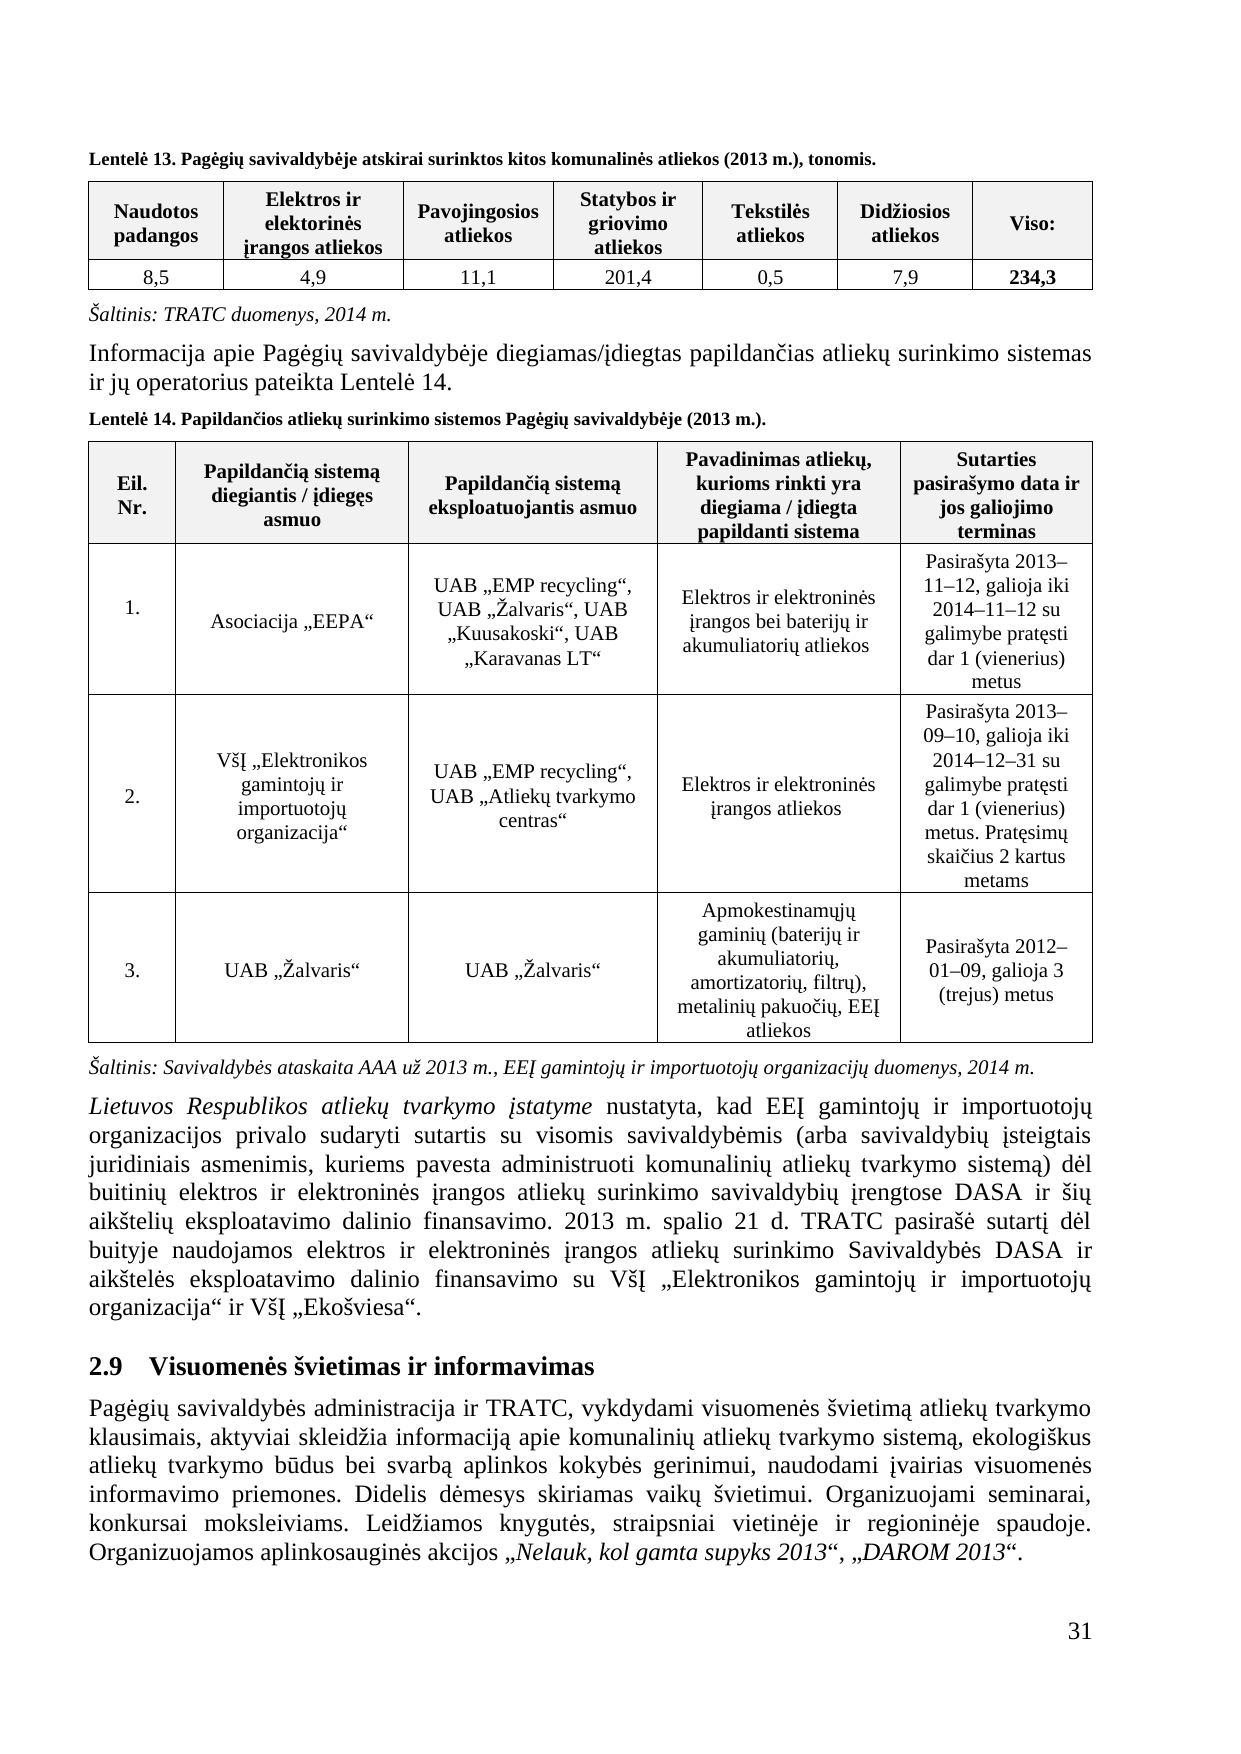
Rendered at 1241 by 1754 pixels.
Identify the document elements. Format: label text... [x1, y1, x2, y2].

table_header Statybos ir griovimo atliekos [554, 182, 702, 259]
text Lentelė 13. Pagėgių savivaldybėje atskirai surinktos kitos komunalinės atliekos (2013 m.), tonomis. [89, 148, 1092, 169]
table_cell UAB „EMP recycling“, UAB „Žalvaris“, UAB „Kuusakoski“, UAB „Karavanas LT“ [409, 544, 657, 693]
text Lietuvos Respublikos atliekų tvarkymo įstatyme nustatyta, kad EEĮ gamintojų ir importuotojų organizacijos privalo sudaryti sutartis su visomis savivaldybėmis (arba savivaldybių įsteigtais juridiniais asmenimis, kuriems pavesta administruoti komunalinių atliekų tvarkymo sistemą) dėl buitinių elektros ir elektroninės įrangos atliekų surinkimo savivaldybių įrengtose DASA ir šių aikštelių eksploatavimo dalinio finansavimo. 2013 m. spalio 21 d. TRATC pasirašė sutartį dėl buityje naudojamos elektros ir elektroninės įrangos atliekų surinkimo Savivaldybės DASA ir aikštelės eksploatavimo dalinio finansavimo su VšĮ „Elektronikos gamintojų ir importuotojų organizacija“ ir VšĮ „Ekošviesa“. [89, 1091, 1092, 1321]
table_header Sutarties pasirašymo data ir jos galiojimo terminas [901, 442, 1092, 543]
text Šaltinis: TRATC duomenys, 2014 m. [89, 302, 1092, 326]
table_cell 1. [89, 544, 175, 693]
table_cell 201,4 [554, 260, 702, 289]
table_cell UAB „EMP recycling“, UAB „Atliekų tvarkymo centras“ [409, 695, 657, 892]
text Informacija apie Pagėgių savivaldybėje diegiamas/įdiegtas papildančias atliekų surinkimo sistemas ir jų operatorius pateikta Lentelė 14. [89, 338, 1092, 396]
table_header Pavojingosios atliekos [404, 182, 553, 259]
table_header Naudotos padangos [89, 182, 223, 259]
table_cell 4,9 [224, 260, 403, 289]
table_cell VšĮ „Elektronikos gamintojų ir importuotojų organizacija“ [176, 695, 408, 892]
table_cell 2. [89, 695, 175, 892]
text Pagėgių savivaldybės administracija ir TRATC, vykdydami visuomenės švietimą atliekų tvarkymo klausimais, aktyviai skleidžia informaciją apie komunalinių atliekų tvarkymo sistemą, ekologiškus atliekų tvarkymo būdus bei svarbą aplinkos kokybės gerinimui, naudodami įvairias visuomenės informavimo priemones. Didelis dėmesys skiriamas vaikų švietimui. Organizuojami seminarai, konkursai moksleiviams. Leidžiamos knygutės, straipsniai vietinėje ir regioninėje spaudoje. Organizuojamos aplinkosauginės akcijos „Nelauk, kol gamta supyks 2013“, „DAROM 2013“. [89, 1393, 1092, 1566]
text 2.9 Visuomenės švietimas ir informavimas [89, 1350, 1092, 1381]
table_header Papildančią sistemą eksploatuojantis asmuo [409, 442, 657, 543]
table_header Pavadinimas atliekų, kurioms rinkti yra diegiama / įdiegta papildanti sistema [658, 442, 900, 543]
table_header Didžiosios atliekos [838, 182, 972, 259]
table_cell 11,1 [404, 260, 553, 289]
text Šaltinis: Savivaldybės ataskaita AAA už 2013 m., EEĮ gamintojų ir importuotojų organizacijų duomenys, 2014 m. [89, 1055, 1092, 1079]
text Lentelė 14. Papildančios atliekų surinkimo sistemos Pagėgių savivaldybėje (2013 m.). [89, 408, 1092, 429]
table_header Viso: [973, 182, 1092, 259]
table_cell UAB „Žalvaris“ [409, 893, 657, 1042]
table_header Eil. Nr. [89, 442, 175, 543]
table_cell 0,5 [703, 260, 837, 289]
table_header Elektros ir elektorinės įrangos atliekos [224, 182, 403, 259]
table_header Tekstilės atliekos [703, 182, 837, 259]
table_cell Pasirašyta 2013–09–10, galioja iki 2014–12–31 su galimybe pratęsti dar 1 (vienerius) metus. Pratęsimų skaičius 2 kartus metams [901, 695, 1092, 892]
table_cell 234,3 [973, 260, 1092, 289]
table_cell 7,9 [838, 260, 972, 289]
table_header Papildančią sistemą diegiantis / įdiegęs asmuo [176, 442, 408, 543]
table_cell Elektros ir elektroninės įrangos bei baterijų ir akumuliatorių atliekos [658, 544, 900, 693]
table_cell UAB „Žalvaris“ [176, 893, 408, 1042]
table_cell Elektros ir elektroninės įrangos atliekos [658, 695, 900, 892]
table_cell Asociacija „EEPA“ [176, 544, 408, 693]
table_cell 8,5 [89, 260, 223, 289]
table_cell Pasirašyta 2013–11–12, galioja iki 2014–11–12 su galimybe pratęsti dar 1 (vienerius) metus [901, 544, 1092, 693]
table_cell 3. [89, 893, 175, 1042]
table_cell Pasirašyta 2012–01–09, galioja 3 (trejus) metus [901, 893, 1092, 1042]
table_cell Apmokestinamųjų gaminių (baterijų ir akumuliatorių, amortizatorių, filtrų), metalinių pakuočių, EEĮ atliekos [658, 893, 900, 1042]
